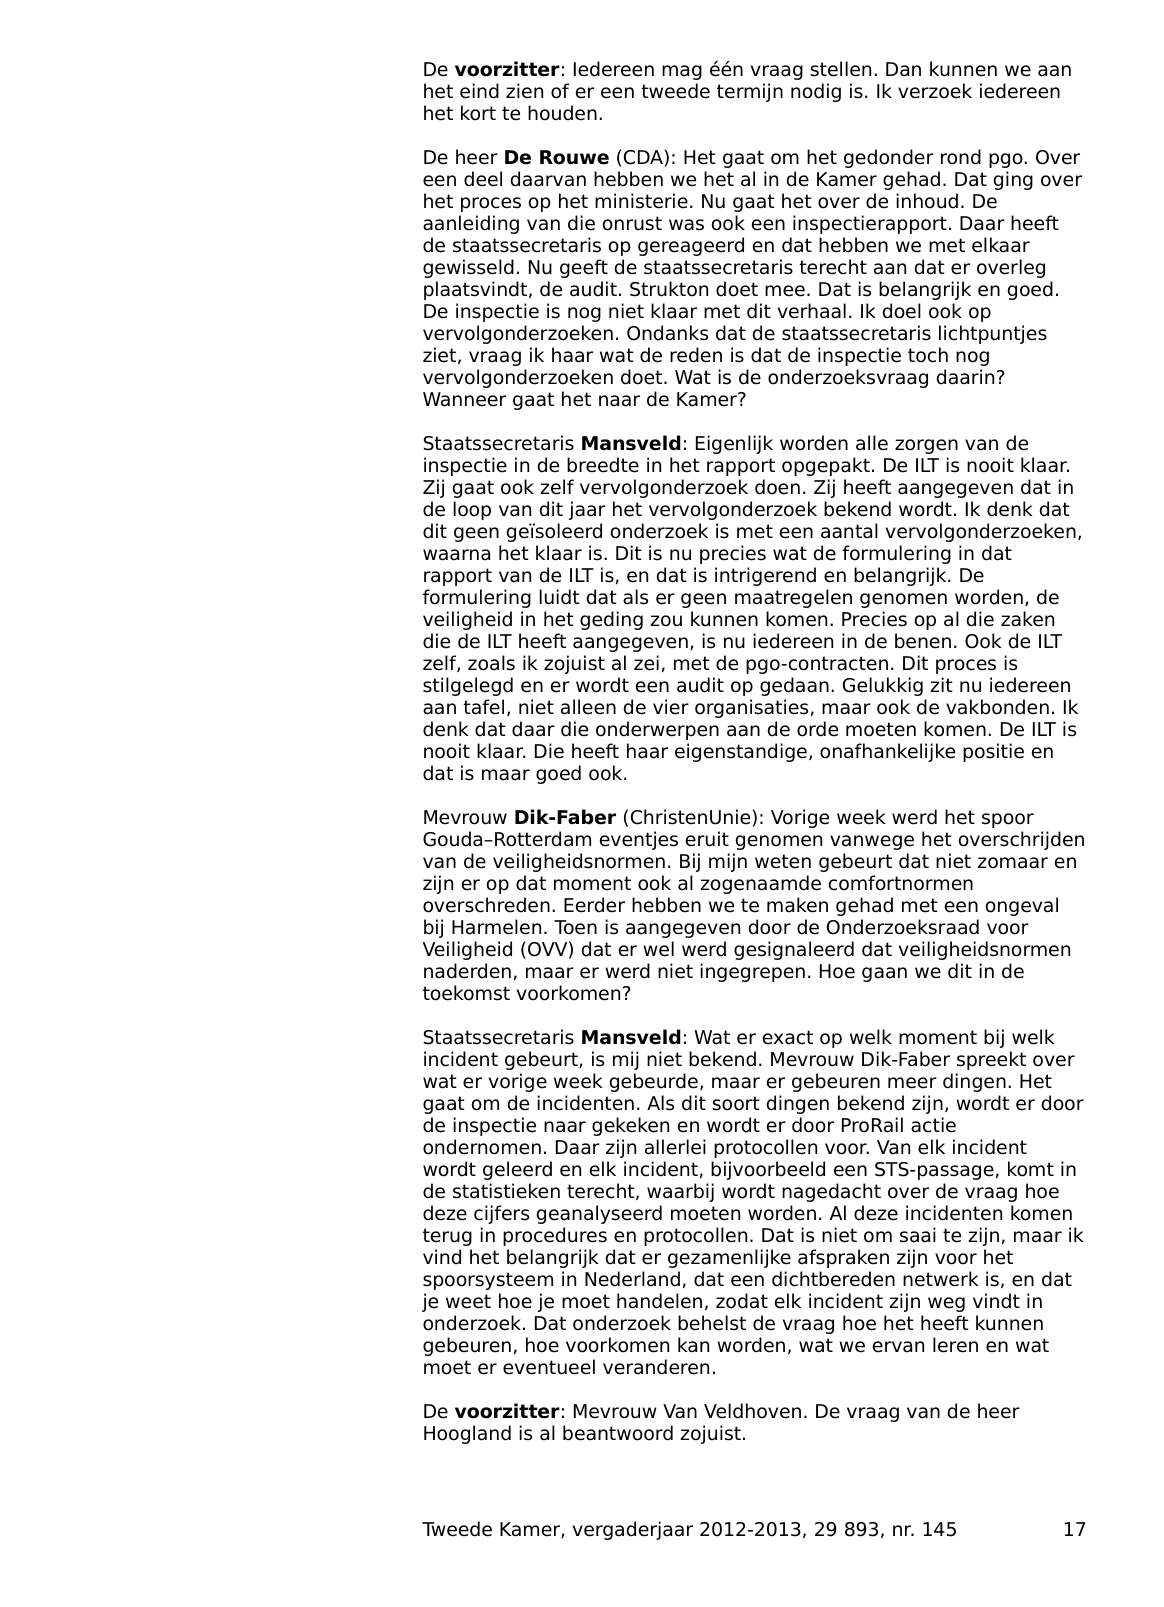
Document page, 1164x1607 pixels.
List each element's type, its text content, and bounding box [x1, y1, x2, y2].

text Staatssecretaris Mansveld: Eigenlijk worden alle zorgen van de inspectie in de breedte in het rapport opgepakt. De ILT is nooit klaar. Zij gaat ook zelf vervolgonderzoek doen. Zij heeft aangegeven dat in de loop van dit jaar het vervolgonderzoek bekend wordt. Ik denk dat dit geen geïsoleerd onderzoek is met een aantal vervolgonderzoeken, waarna het klaar is. Dit is nu precies wat de formulering in dat rapport van de ILT is, en dat is intrigerend en belangrijk. De formulering luidt dat als er geen maatregelen genomen worden, de veiligheid in het geding zou kunnen komen. Precies op al die zaken die de ILT heeft aangegeven, is nu iedereen in de benen. Ook de ILT zelf, zoals ik zojuist al zei, met de pgo-contracten. Dit proces is stilgelegd en er wordt een audit op gedaan. Gelukkig zit nu iedereen aan tafel, niet alleen de vier organisaties, maar ook de vakbonden. Ik denk dat daar die onderwerpen aan de orde moeten komen. De ILT is nooit klaar. Die heeft haar eigenstandige, onafhankelijke positie en dat is maar goed ook. [422, 433, 1087, 785]
text Mevrouw Dik-Faber (ChristenUnie): Vorige week werd het spoor Gouda–Rotterdam eventjes eruit genomen vanwege het overschrijden van de veiligheidsnormen. Bij mijn weten gebeurt dat niet zomaar en zijn er op dat moment ook al zogenaamde comfortnormen overschreden. Eerder hebben we te maken gehad met een ongeval bij Harmelen. Toen is aangegeven door de Onderzoeksraad voor Veiligheid (OVV) dat er wel werd gesignaleerd dat veiligheidsnormen naderden, maar er werd niet ingegrepen. Hoe gaan we dit in de toekomst voorkomen? [422, 807, 1087, 1005]
text De voorzitter: Iedereen mag één vraag stellen. Dan kunnen we aan het eind zien of er een tweede termijn nodig is. Ik verzoek iedereen het kort te houden. [422, 59, 1087, 125]
text Staatssecretaris Mansveld: Wat er exact op welk moment bij welk incident gebeurt, is mij niet bekend. Mevrouw Dik-Faber spreekt over wat er vorige week gebeurde, maar er gebeuren meer dingen. Het gaat om de incidenten. Als dit soort dingen bekend zijn, wordt er door de inspectie naar gekeken en wordt er door ProRail actie ondernomen. Daar zijn allerlei protocollen voor. Van elk incident wordt geleerd en elk incident, bijvoorbeeld een STS-passage, komt in de statistieken terecht, waarbij wordt nagedacht over de vraag hoe deze cijfers geanalyseerd moeten worden. Al deze incidenten komen terug in procedures en protocollen. Dat is niet om saai te zijn, maar ik vind het belangrijk dat er gezamenlijke afspraken zijn voor het spoorsysteem in Nederland, dat een dichtbereden netwerk is, en dat je weet hoe je moet handelen, zodat elk incident zijn weg vindt in onderzoek. Dat onderzoek behelst de vraag hoe het heeft kunnen gebeuren, hoe voorkomen kan worden, wat we ervan leren en wat moet er eventueel veranderen. [422, 1027, 1087, 1379]
text De voorzitter: Mevrouw Van Veldhoven. De vraag van de heer Hoogland is al beantwoord zojuist. [422, 1401, 1087, 1445]
text De heer De Rouwe (CDA): Het gaat om het gedonder rond pgo. Over een deel daarvan hebben we het al in de Kamer gehad. Dat ging over het proces op het ministerie. Nu gaat het over de inhoud. De aanleiding van die onrust was ook een inspectierapport. Daar heeft de staatssecretaris op gereageerd en dat hebben we met elkaar gewisseld. Nu geeft de staatssecretaris terecht aan dat er overleg plaatsvindt, de audit. Strukton doet mee. Dat is belangrijk en goed. De inspectie is nog niet klaar met dit verhaal. Ik doel ook op vervolgonderzoeken. Ondanks dat de staatssecretaris lichtpuntjes ziet, vraag ik haar wat de reden is dat de inspectie toch nog vervolgonderzoeken doet. Wat is de onderzoeksvraag daarin? Wanneer gaat het naar de Kamer? [422, 147, 1087, 411]
